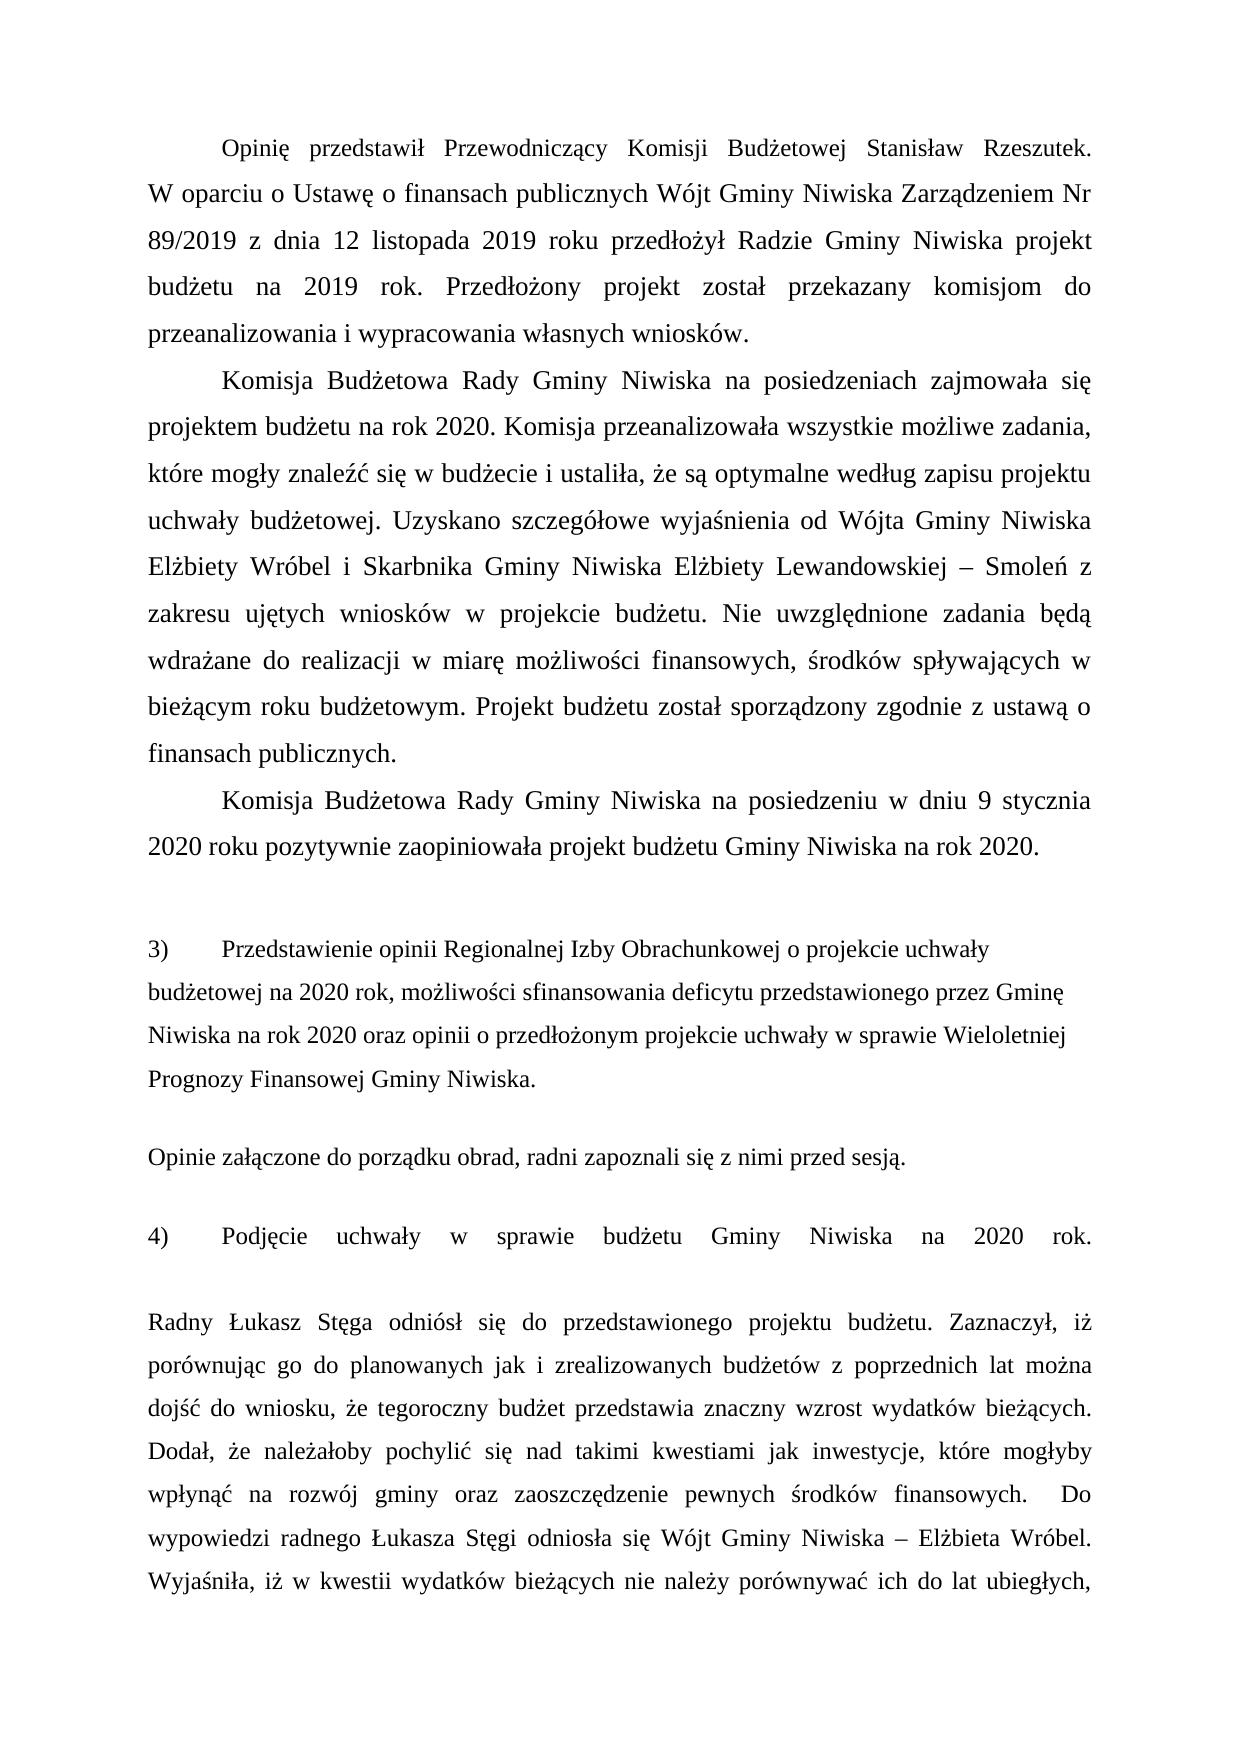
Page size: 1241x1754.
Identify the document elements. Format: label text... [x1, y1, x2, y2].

list Podjęcie uchwały w sprawie budżetu Gminy Niwiska na 2020 rok. Radny Łukasz Stęga odniósł się do przedstawionego projektu budżetu. Zaznaczył, iż porównując go do planowanych jak i zrealizowanych budżetów z poprzednich lat można dojść do wniosku, że tegoroczny budżet przedstawia znaczny wzrost wydatków bieżących. Dodał, że należałoby pochylić się nad takimi kwestiami jak inwestycje, które mogłyby wpłynąć na rozwój gminy oraz zaoszczędzenie pewnych środków finansowych. Do wypowiedzi radnego Łukasza Stęgi odniosła się Wójt Gminy Niwiska – Elżbieta Wróbel. Wyjaśniła, iż w kwestii wydatków bieżących nie należy porównywać ich do lat ubiegłych, [148, 1221, 1093, 1594]
text Komisja Budżetowa Rady Gminy Niwiska na posiedzeniu w dniu 9 stycznia 2020 roku pozytywnie zaopiniowała projekt budżetu Gminy Niwiska na rok 2020. [148, 784, 1093, 862]
text Komisja Budżetowa Rady Gminy Niwiska na posiedzeniach zajmowała się projektem budżetu na rok 2020. Komisja przeanalizowała wszystkie możliwe zadania, które mogły znaleźć się w budżecie i ustaliła, że są optymalne według zapisu projektu uchwały budżetowej. Uzyskano szczegółowe wyjaśnienia od Wójta Gminy Niwiska Elżbiety Wróbel i Skarbnika Gminy Niwiska Elżbiety Lewandowskiej – Smoleń z zakresu ujętych wniosków w projekcie budżetu. Nie uwzględnione zadania będą wdrażane do realizacji w miarę możliwości finansowych, środków spływających w bieżącym roku budżetowym. Projekt budżetu został sporządzony zgodnie z ustawą o finansach publicznych. [148, 364, 1093, 768]
list Przedstawienie opinii Regionalnej Izby Obrachunkowej o projekcie uchwały budżetowej na 2020 rok, możliwości sfinansowania deficytu przedstawionego przez Gminę Niwiska na rok 2020 oraz opinii o przedłożonym projekcie uchwały w sprawie Wieloletniej Prognozy Finansowej Gminy Niwiska. [148, 934, 1093, 1092]
text Opinie załączone do porządku obrad, radni zapoznali się z nimi przed sesją. [148, 1142, 1093, 1171]
text Opinię przedstawił Przewodniczący Komisji Budżetowej Stanisław Rzeszutek. W oparciu o Ustawę o finansach publicznych Wójt Gminy Niwiska Zarządzeniem Nr 89/2019 z dnia 12 listopada 2019 roku przedłożył Radzie Gminy Niwiska projekt budżetu na 2019 rok. Przedłożony projekt został przekazany komisjom do przeanalizowania i wypracowania własnych wniosków. [148, 133, 1093, 348]
